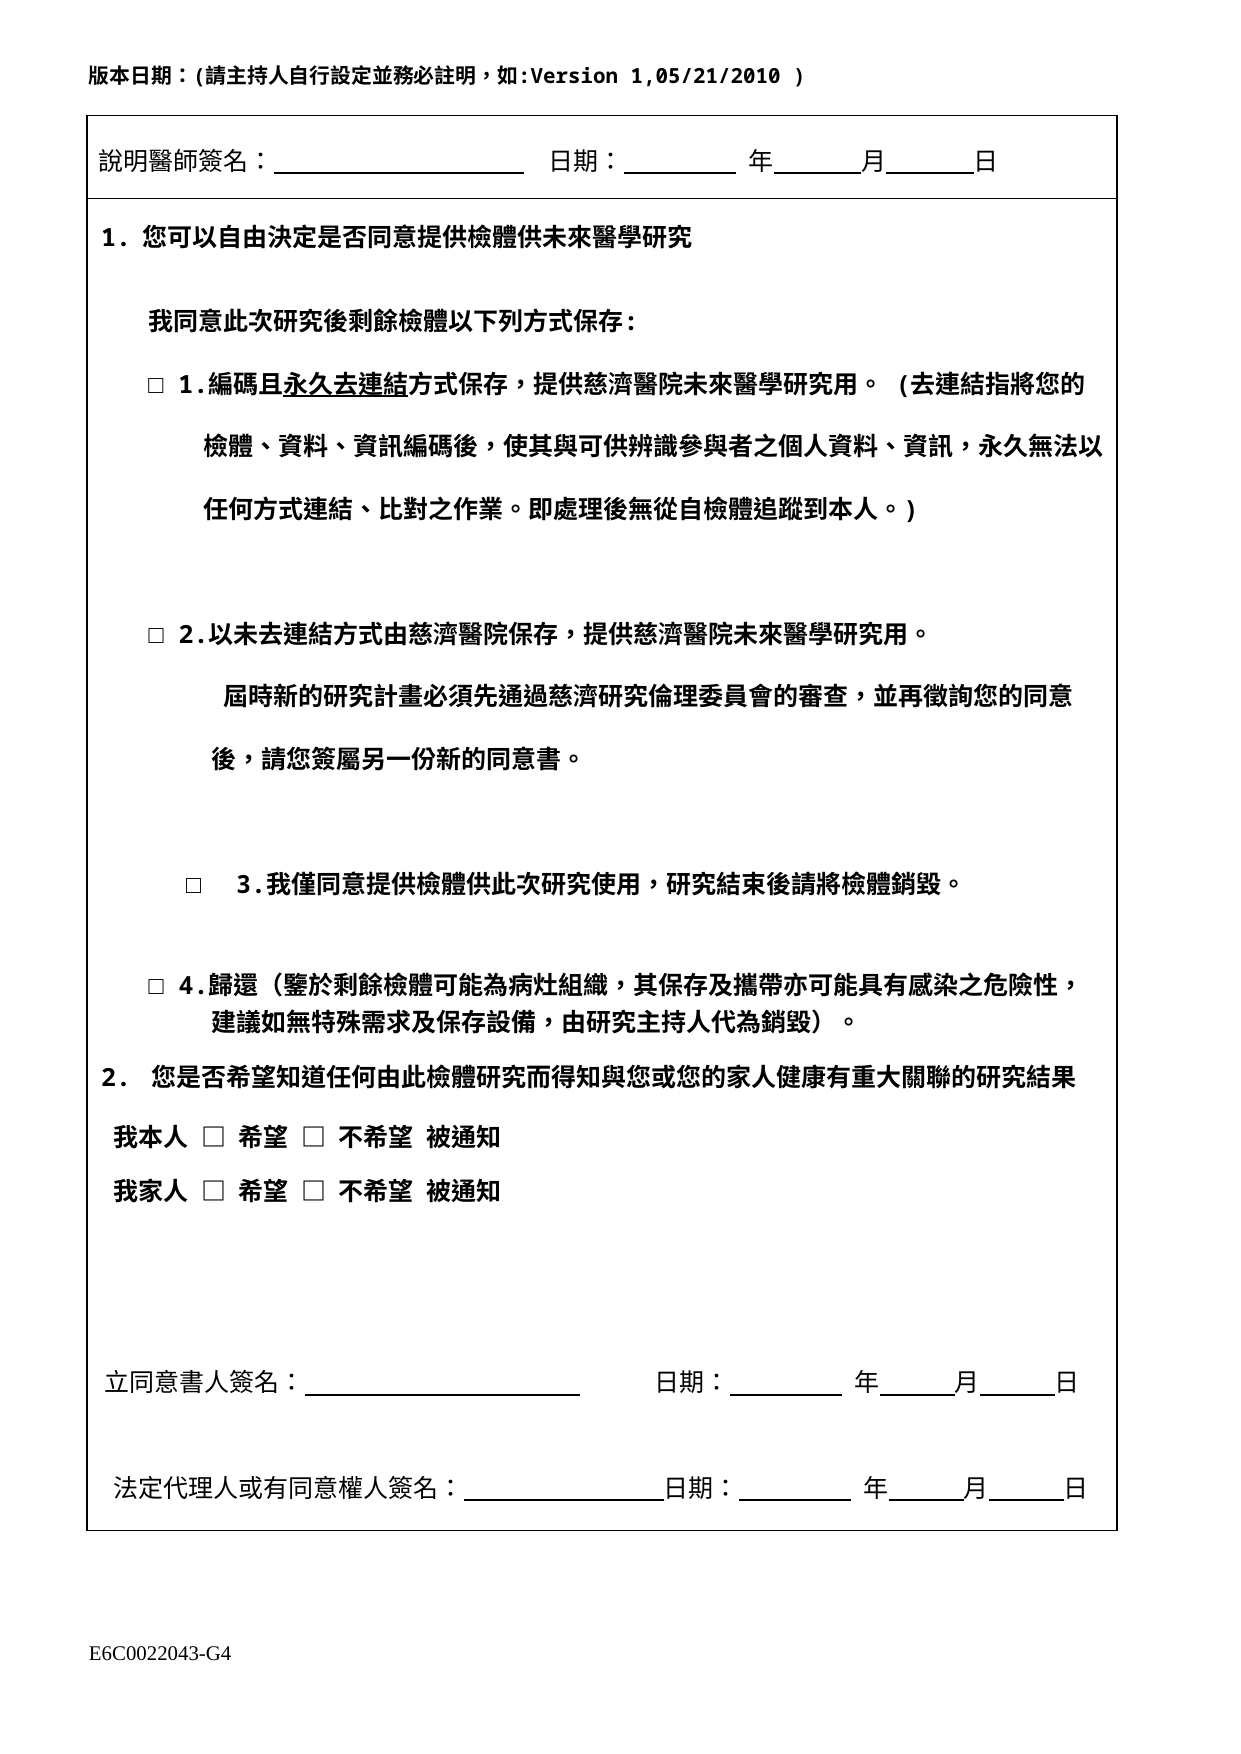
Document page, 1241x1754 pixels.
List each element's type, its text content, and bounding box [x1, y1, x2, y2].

table_cell 您可以自由決定是否同意提供檢體供未來醫學研究 我同意此次研究後剩餘檢體以下列方式保存: □ 1.編碼且永久去連結方式保存，提供慈濟醫院未來醫學研究用。 (去連結指將您的檢體、資料、資訊編碼後，使其與可供辨識參與者之個人資料、資訊，永久無法以任何方式連結、比對之作業。即處理後無從自檢體追蹤到本人。) □ 2.以未去連結方式由慈濟醫院保存，提供慈濟醫院未來醫學研究用。 屆時新的研究計畫必須先通過慈濟研究倫理委員會的審查，並再徵詢您的同意後，請您簽屬另一份新的同意書。 3.我僅同意提供檢體供此次研究使用，研究結束後請將檢體銷毀。 □ 4.歸還（鑒於剩餘檢體可能為病灶組織，其保存及攜帶亦可能具有感染之危險性，建議如無特殊需求及保存設備，由研究主持人代為銷毀）。 您是否希望知道任何由此檢體研究而得知與您或您的家人健康有重大關聯的研究結果 我本人 □ 希望 □ 不希望 被通知 我家人 □ 希望 □ 不希望 被通知 立同意書人簽名： 日期： 年 月 日 法定代理人或有同意權人簽名： 日期： 年 月 日 [88, 199, 1116, 1530]
table_cell 這份文件是為徵求您的同意，基於醫學研究發展需要，我們將採集您的檢體或收集您例行性醫療檢驗完畢後之剩餘檢體，做為往後進行相關研究使用。因此請您務必詳細閱讀以下的說明，以利於您做決定。您可以自由決定是否願意提供您的檢體進行研究，並可隨時撤銷此同意，不需任何理由，以上情況皆不會引起任何不愉快或影響日後我們對您的醫療照顧。 若您有任何疑問，可以詢問相關研究人員: (聯絡電話: )。 一、檢體取得之目的及可能之使用範圍、期間與地點 我們將進行OOOOOOOOOOOO(請說明研究目的與使用範圍)之研究，因此請您提供檢體以助於未來的醫學發展。我們將保存您所提供之檢體並儲存於OOOOOOOOOOOO(請說明單位、實驗室)直至西元OOOO年，期滿若仍未使用完畢，將依醫療廢棄物處理原則銷毀；在此期間，如果您欲撤除該剩餘檢體的使用權，且您的剩餘檢體尚未使用完畢，我們將銷毀您的剩餘檢體。 二、檢體採集之方法、部位、種類與數量 請詳細說明如何採集檢體、檢體種類與數量，請參考以下範例書寫，並將此段藍字刪除。 【範例】 當您因疾病診斷或治療需要進行例行性常規OOO檢查時，為有助於將來OOO疾病的防治，經過您的同意之後我們將OOOOOOOOOOOO (於您抽血時多抽XX cc的血液；收集您於OOO手術時所切除的OOO，於常規進行切片送往病理科檢驗後的剩餘檢體)，以供此研究使用。 三、可能併發症或危險及預期之風險或不便 檢體採集時，可能發生之併發症與危險為OOOOOOOOOOOO，由於我們只使用您同意提供之檢體進行研究，因此不會給您帶來額外的風險或傷害。 四、檢體提供者之權益與檢體保管者、使用者之義務 您可以自由決定是否願意提供試驗結束後剩餘檢體以供未來的醫學研究，您也有權隨時撤除該剩餘檢體的使用權，任何決定都不會造成任何不愉快或影響日後我們對您的醫療照顧。如果您事後希望撤除該剩餘檢體的使用權，您可以隨時與我們聯絡（聯絡人： 單位： 電話：＿＿＿＿ ）。 台中慈濟醫院(以下簡稱本院)或經台中慈濟醫院同意的研究者若要使用您的檢體進行其他醫學研究，必須先提出研究計畫書，並經本院研究倫理委員會就研究之目的、重要性、檢體使用方式、保密措施等項目，審核檢體使用的適當性，經審核同意後才能使用您的檢體，以求保障您的權益。 若您對自身權益有疑問可與本院之研究倫理委員會聯絡請求諮詢，電話：04-36060666分機3014、3016，傳真:04-25362218，電子信箱:RECTC@tzuchi.com.tw。 五、預期之研究成果 由於未來的研究成果目前尚難以得知，您個人極有可能不會因研究結果而獲得任何醫療上的利益。研究結果若因此產生學術文獻發表、實質效益或衍生其他權益時，您亦同意將依法回饋使用於疾病預防、診斷及治療等公益用途。 六、保障檢體提供者個人隱私的機制 我們將以一組編號來取代您的姓名、身份證字號或病歷號碼等任何可以連結到您個人資料的代碼來標示您的檢體，只有本院研究者及其授權的研究人員有權使用您的檢體及與您相關之健康資訊。 ＯＯＯＯＯＯ（請改為主持人所屬機構名稱，如台中慈濟醫院)將依法把任何可辨識您身分的個人資料視為機密來處理，不會公開。研究所得資料可能發表於學術性雜誌，但不會公佈您的姓名或可辨識您身分的個人資料，您的個人隱私將給予絕對之保密。 七、研究檢體所得資訊對檢體提供者及其親屬或族群可能造成的影響(若已知可能造成的影響，請刪除下列說明並另撰之) 我們無法預知未來研究結果是否對您及您的家屬或族群的健康造成任何影響。研究結果若有任何與您們的健康有關的重大資訊，我們將尊重您的選擇而決定是否將此資訊提供給您本人，再由您決定是否同意我們將相關資訊提供給您的家屬。其他與您族群健康有關的重大資訊，我們將會慎重考量公佈此研究結果的方式，並依相關規定辦理。 八、檢體是否提供、讓與或授權本院以外之他人使用 有關您的檢體是否有提供、讓與或授權機構外之他人使用，將由台中慈濟醫院研究倫理委員會審查其適當性，以保障您的權益。 九、研究經費來源及所有參與研究之機構 您的檢體若用於未來的醫學研究，目前無法知道該研究的經費來源及其他參與研究之機構，此部分將由台中慈濟醫院研究倫理委員會於未來審查過程中代為瞭解。 十、試驗成果及權益歸屬 如本試驗研究成果產生學術文獻發表、智慧財產及其他效益時，受試者同意無償捐贈給本院從事疾病預防、診斷及治療等公益用途。 十一、其他依各研究計畫之需要，與檢體採集、病歷檢閱、追蹤檢查檢驗或病情資訊相關之重要事項 本院研究者、研究贊助者、本院研究倫理委員會與衛生主管單位皆有權依各研究計畫之需要檢視您的病歷、檢查結果或病情資訊等相關事項，並遵守保密之義務。 說明醫師簽名： 日期： 年 月 日 [88, 116, 1116, 198]
